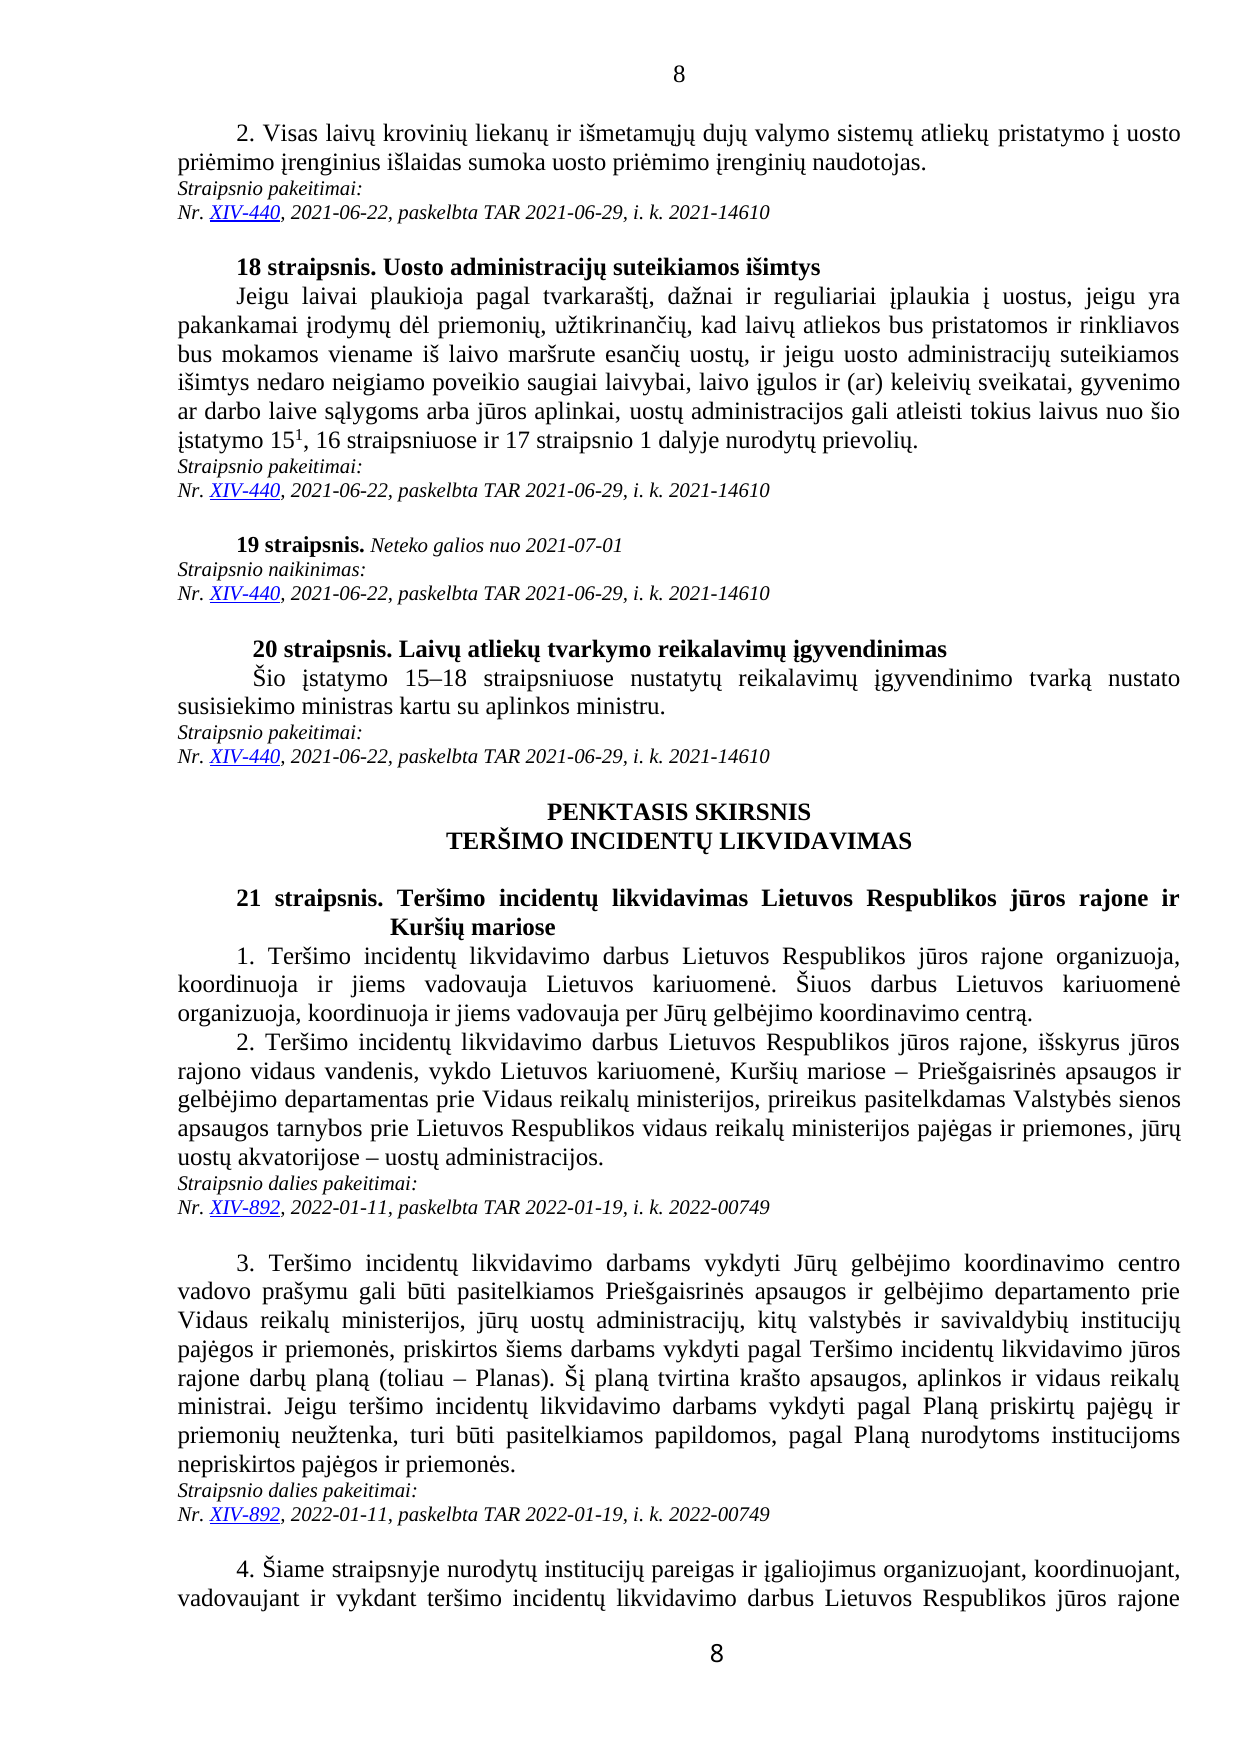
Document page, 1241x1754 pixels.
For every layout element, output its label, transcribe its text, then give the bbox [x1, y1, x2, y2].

text Straipsnio dalies pakeitimai: [177, 1478, 1181, 1502]
text 18 straipsnis. Uosto administracijų suteikiamos išimtys [177, 252, 1181, 281]
text 4. Šiame straipsnyje nurodytų institucijų pareigas ir įgaliojimus organizuojant, koordinuojant, vadovaujant ir vykdant teršimo incidentų likvidavimo darbus Lietuvos Respublikos jūros rajone [177, 1554, 1181, 1612]
text Nr. XIV-892, 2022-01-11, paskelbta TAR 2022-01-19, i. k. 2022-00749 [177, 1195, 1181, 1219]
text 2. Teršimo incidentų likvidavimo darbus Lietuvos Respublikos jūros rajone, išskyrus jūros rajono vidaus vandenis, vykdo Lietuvos kariuomenė, Kuršių mariose – Priešgaisrinės apsaugos ir gelbėjimo departamentas prie Vidaus reikalų ministerijos, prireikus pasitelkdamas Valstybės sienos apsaugos tarnybos prie Lietuvos Respublikos vidaus reikalų ministerijos pajėgas ir priemones, jūrų uostų akvatorijose – uostų administracijos. [177, 1027, 1181, 1171]
text TERŠIMO INCIDENTŲ LIKVIDAVIMAS [177, 826, 1181, 854]
text Straipsnio pakeitimai: [177, 176, 1181, 200]
text Straipsnio dalies pakeitimai: [177, 1171, 1181, 1195]
text 3. Teršimo incidentų likvidavimo darbams vykdyti Jūrų gelbėjimo koordinavimo centro vadovo prašymu gali būti pasitelkiamos Priešgaisrinės apsaugos ir gelbėjimo departamento prie Vidaus reikalų ministerijos, jūrų uostų administracijų, kitų valstybės ir savivaldybių institucijų pajėgos ir priemonės, priskirtos šiems darbams vykdyti pagal Teršimo incidentų likvidavimo jūros rajone darbų planą (toliau – Planas). Šį planą tvirtina krašto apsaugos, aplinkos ir vidaus reikalų ministrai. Jeigu teršimo incidentų likvidavimo darbams vykdyti pagal Planą priskirtų pajėgų ir priemonių neužtenka, turi būti pasitelkiamos papildomos, pagal Planą nurodytoms institucijoms nepriskirtos pajėgos ir priemonės. [177, 1248, 1181, 1478]
text 21 straipsnis. Teršimo incidentų likvidavimas Lietuvos Respublikos jūros rajone ir Kuršių mariose [236, 883, 1181, 941]
text 20 straipsnis. Laivų atliekų tvarkymo reikalavimų įgyvendinimas [177, 634, 1181, 663]
text Jeigu laivai plaukioja pagal tvarkaraštį, dažnai ir reguliariai įplaukia į uostus, jeigu yra pakankamai įrodymų dėl priemonių, užtikrinančių, kad laivų atliekos bus pristatomos ir rinkliavos bus mokamos viename iš laivo maršrute esančių uostų, ir jeigu uosto administracijų suteikiamos išimtys nedaro neigiamo poveikio saugiai laivybai, laivo įgulos ir (ar) keleivių sveikatai, gyvenimo ar darbo laive sąlygoms arba jūros aplinkai, uostų administracijos gali atleisti tokius laivus nuo šio įstatymo 151, 16 straipsniuose ir 17 straipsnio 1 dalyje nurodytų prievolių. [177, 281, 1181, 454]
text Straipsnio naikinimas: [177, 557, 1181, 581]
text Straipsnio pakeitimai: [177, 720, 1181, 744]
text Nr. XIV-892, 2022-01-11, paskelbta TAR 2022-01-19, i. k. 2022-00749 [177, 1502, 1181, 1526]
text 19 straipsnis. Neteko galios nuo 2021-07-01 [177, 531, 1181, 557]
text Šio įstatymo 15–18 straipsniuose nustatytų reikalavimų įgyvendinimo tvarką nustato susisiekimo ministras kartu su aplinkos ministru. [177, 663, 1181, 720]
text Nr. XIV-440, 2021-06-22, paskelbta TAR 2021-06-29, i. k. 2021-14610 [177, 744, 1181, 768]
text Straipsnio pakeitimai: [177, 454, 1181, 478]
text Nr. XIV-440, 2021-06-22, paskelbta TAR 2021-06-29, i. k. 2021-14610 [177, 478, 1181, 502]
text PENKTASIS SKIRSNIS [177, 797, 1181, 826]
text Nr. XIV-440, 2021-06-22, paskelbta TAR 2021-06-29, i. k. 2021-14610 [177, 581, 1181, 605]
text 2. Visas laivų krovinių liekanų ir išmetamųjų dujų valymo sistemų atliekų pristatymo į uosto priėmimo įrenginius išlaidas sumoka uosto priėmimo įrenginių naudotojas. [177, 118, 1181, 176]
text Nr. XIV-440, 2021-06-22, paskelbta TAR 2021-06-29, i. k. 2021-14610 [177, 200, 1181, 224]
text 1. Teršimo incidentų likvidavimo darbus Lietuvos Respublikos jūros rajone organizuoja, koordinuoja ir jiems vadovauja Lietuvos kariuomenė. Šiuos darbus Lietuvos kariuomenė organizuoja, koordinuoja ir jiems vadovauja per Jūrų gelbėjimo koordinavimo centrą. [177, 941, 1181, 1027]
